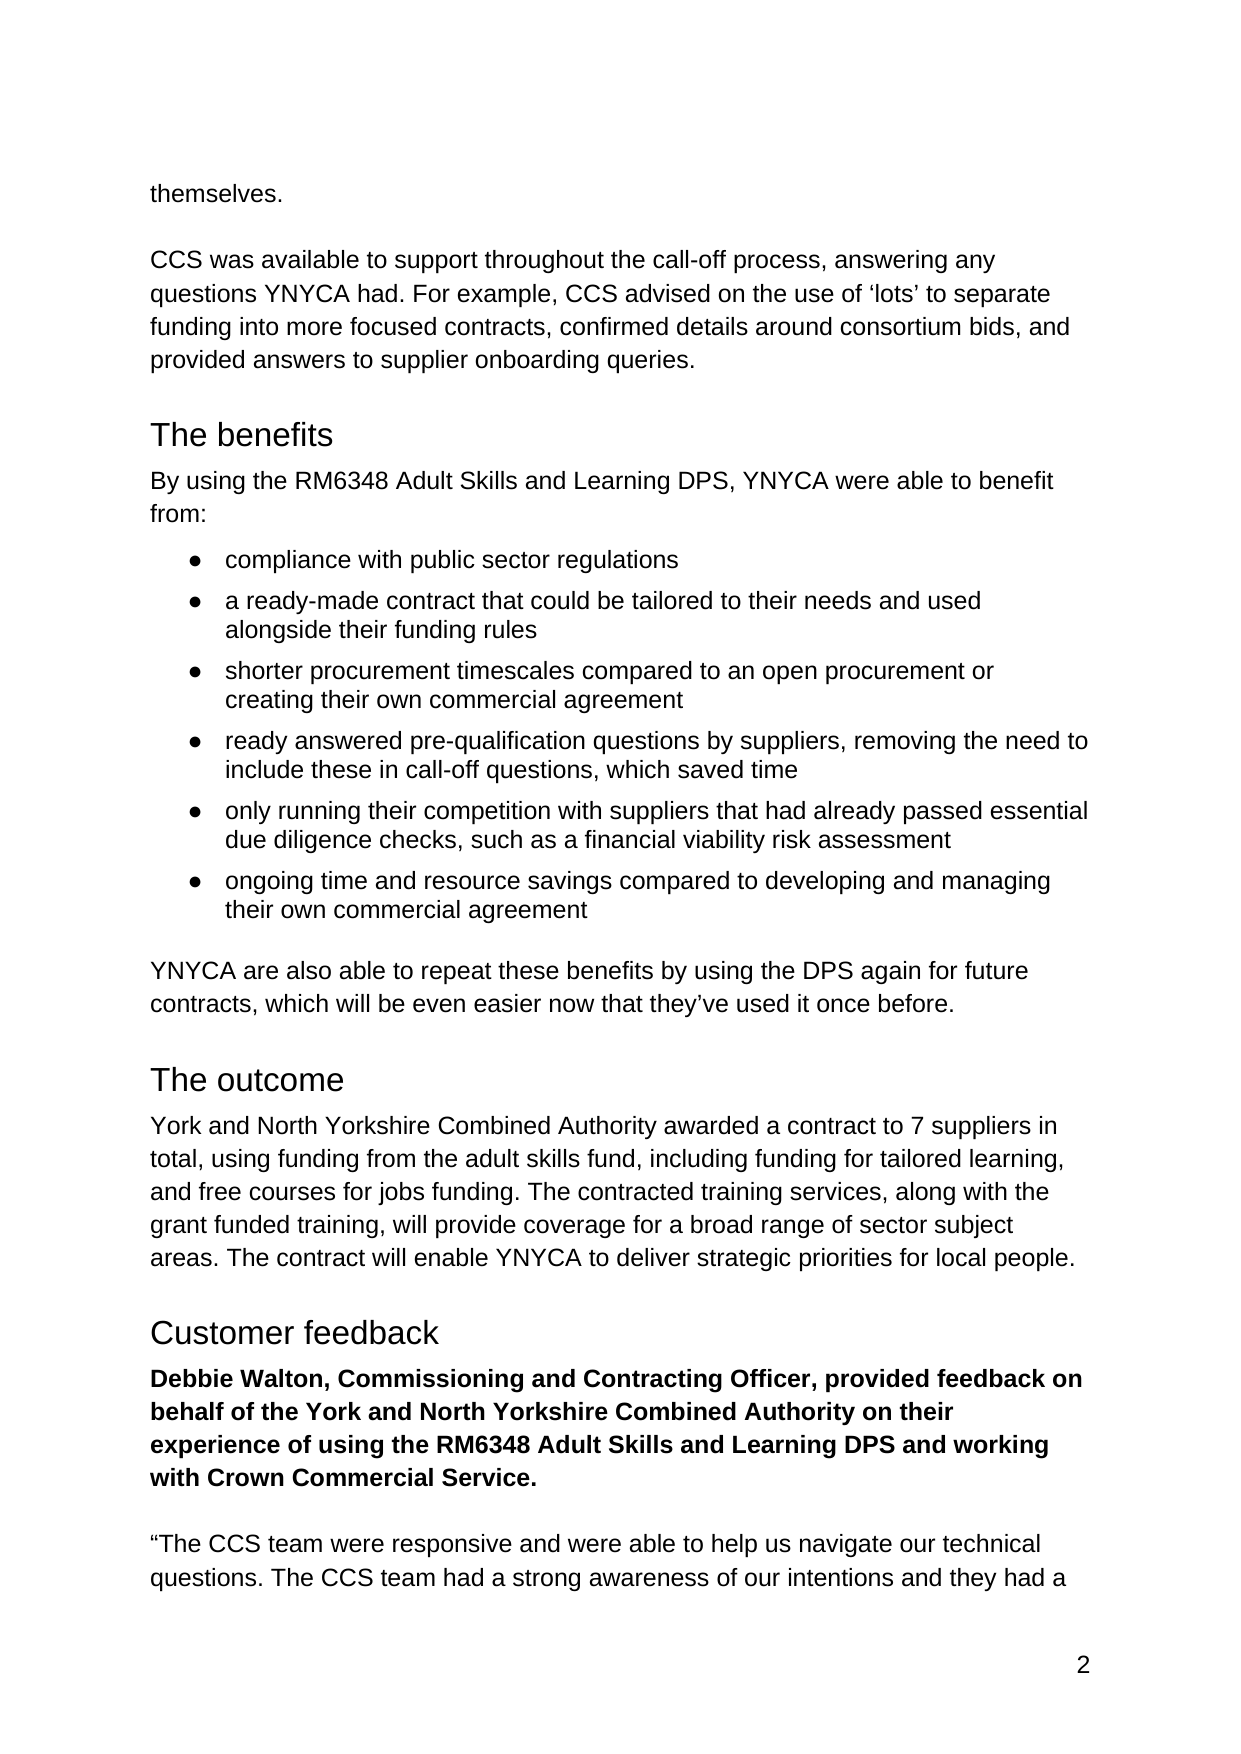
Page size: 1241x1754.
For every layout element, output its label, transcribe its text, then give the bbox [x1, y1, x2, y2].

subtitle The benefits [150, 415, 1090, 453]
list ongoing time and resource savings compared to developing and managing their own commercial agreement [187, 866, 1090, 923]
subtitle The outcome [150, 1060, 1090, 1098]
list shorter procurement timescales compared to an open procurement or creating their own commercial agreement [187, 656, 1090, 713]
text By using the RM6348 Adult Skills and Learning DPS, YNYCA were able to benefit from: [150, 466, 1090, 528]
text Debbie Walton, Commissioning and Contracting Officer, provided feedback on behalf of the York and North Yorkshire Combined Authority on their experience of using the RM6348 Adult Skills and Learning DPS and working with Crown Commercial Service. [150, 1364, 1090, 1492]
text YNYCA are also able to repeat these benefits by using the DPS again for future contracts, which will be even easier now that they’ve used it once before. [150, 956, 1090, 1018]
text “The CCS team were responsive and were able to help us navigate our technical questions. The CCS team had a strong awareness of our intentions and they had a [150, 1529, 1090, 1591]
text themselves. [150, 179, 1090, 208]
text York and North Yorkshire Combined Authority awarded a contract to 7 suppliers in total, using funding from the adult skills fund, including funding for tailored learning, and free courses for jobs funding. The contracted training services, along with the grant funded training, will provide coverage for a broad range of sector subject areas. The contract will enable YNYCA to deliver strategic priorities for local people. [150, 1111, 1090, 1272]
list only running their competition with suppliers that had already passed essential due diligence checks, such as a financial viability risk assessment [187, 796, 1090, 853]
subtitle Customer feedback [150, 1313, 1090, 1352]
list compliance with public sector regulations [187, 544, 1090, 573]
text CCS was available to support throughout the call-off process, answering any questions YNYCA had. For example, CCS advised on the use of ‘lots’ to separate funding into more focused contracts, confirmed details around consortium bids, and provided answers to supplier onboarding queries. [150, 246, 1090, 373]
list ready answered pre-qualification questions by suppliers, removing the need to include these in call-off questions, which saved time [187, 726, 1090, 783]
list a ready-made contract that could be tailored to their needs and used alongside their funding rules [187, 586, 1090, 643]
